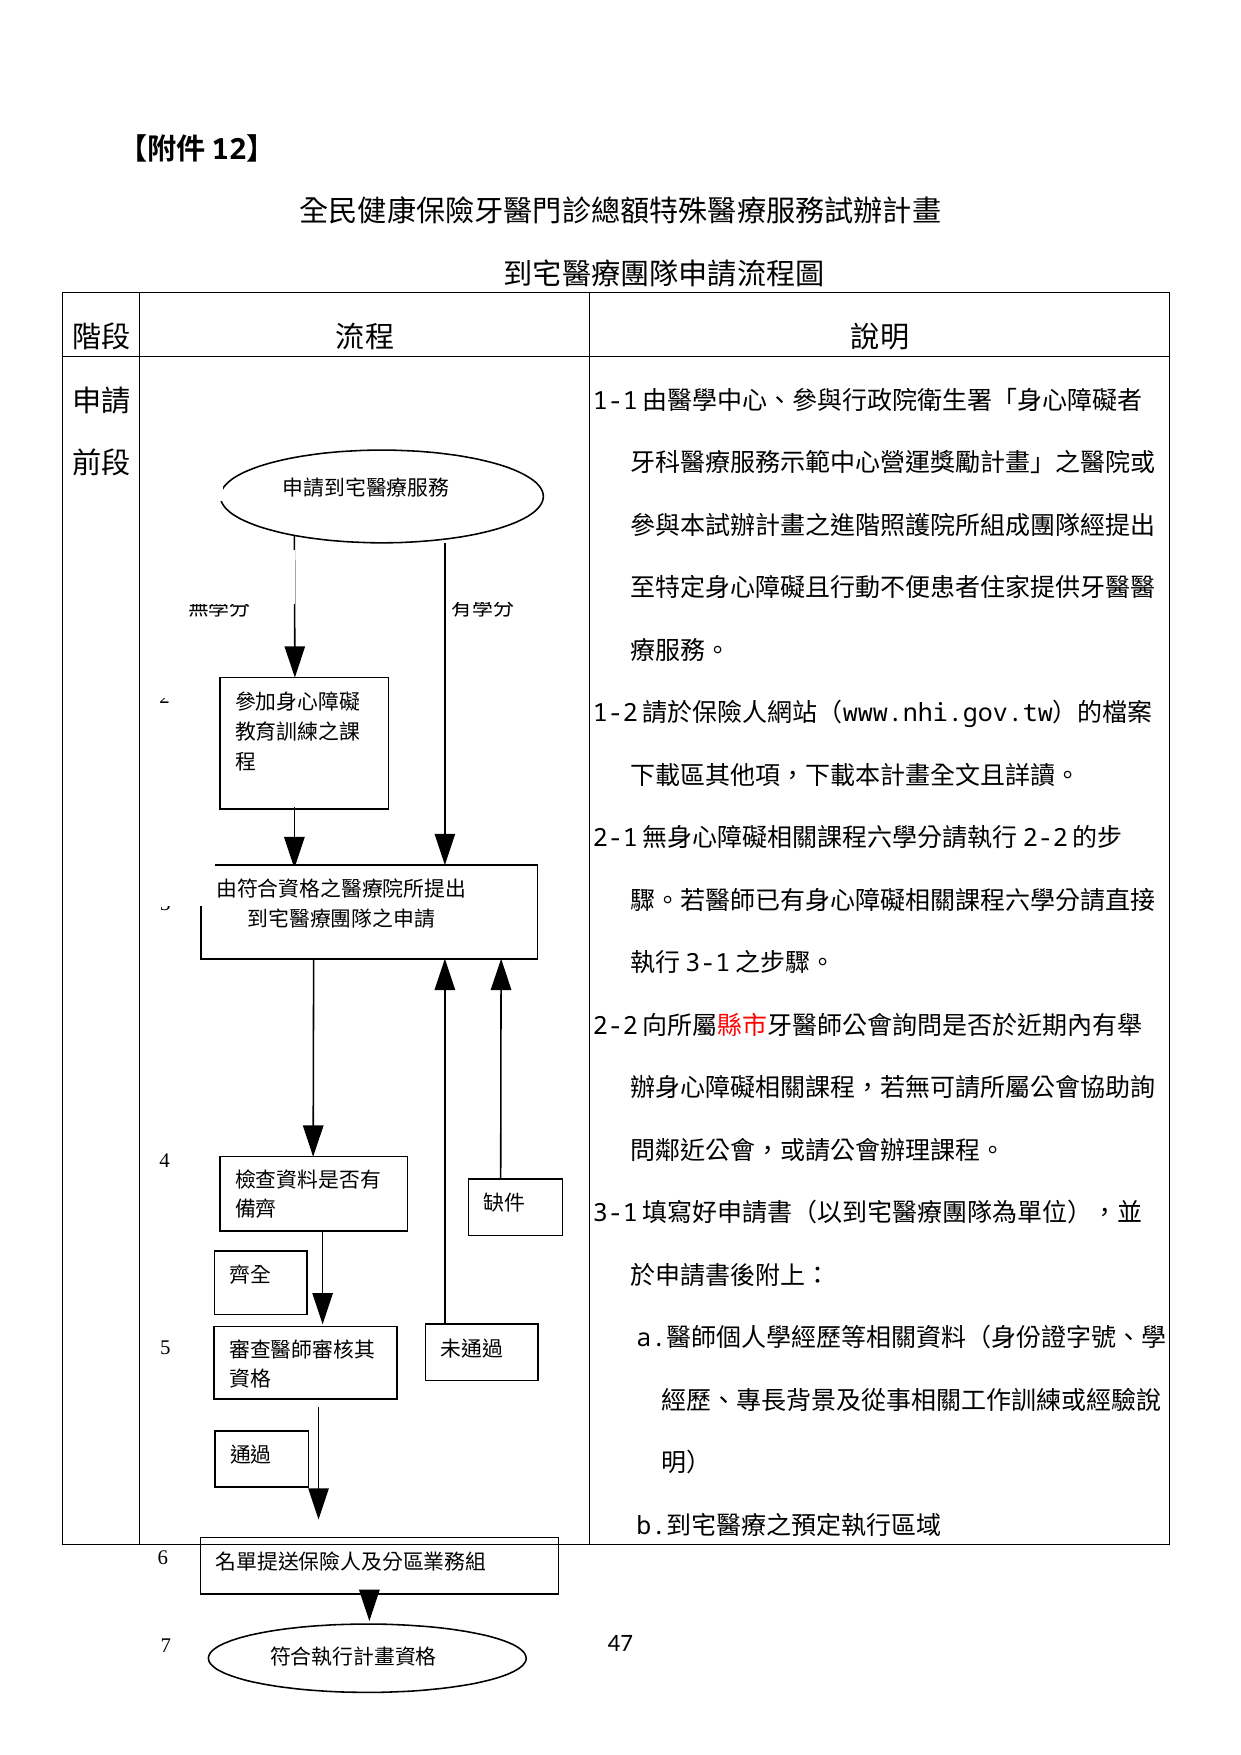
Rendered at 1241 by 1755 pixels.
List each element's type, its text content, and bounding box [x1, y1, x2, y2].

table_header 階段 [63, 293, 139, 356]
table_cell 申請前段 [63, 357, 139, 1544]
table_cell 1-1由醫學中心、參與行政院衛生署「身心障礙者牙科醫療服務示範中心營運獎勵計畫」之醫院或參與本試辦計畫之進階照護院所組成團隊經提出至特定身心障礙且行動不便患者住家提供牙醫醫療服務。 1-2請於保險人網站（www.nhi.gov.tw）的檔案下載區其他項，下載本計畫全文且詳讀。 2-1無身心障礙相關課程六學分請執行2-2的步驟。若醫師已有身心障礙相關課程六學分請直接執行3-1之步驟。 2-2向所屬縣市牙醫師公會詢問是否於近期內有舉辦身心障礙相關課程，若無可請所屬公會協助詢問鄰近公會，或請公會辦理課程。 3-1填寫好申請書（以到宅醫療團隊為單位），並於申請書後附上： a.醫師個人學經歷等相關資料（身份證字號、學經歷、專長背景及從事相關工作訓練或經驗說明） b.到宅醫療之預定執行區域 [590, 357, 1169, 1544]
text 【附件12】 [118, 105, 1122, 167]
text 全民健康保險牙醫門診總額特殊醫療服務試辦計畫 [118, 167, 1122, 230]
table_header 說明 [590, 293, 1169, 356]
text 到宅醫療團隊申請流程圖 [206, 230, 1122, 292]
table_cell [140, 357, 589, 1544]
table_header 流程 [140, 293, 589, 356]
